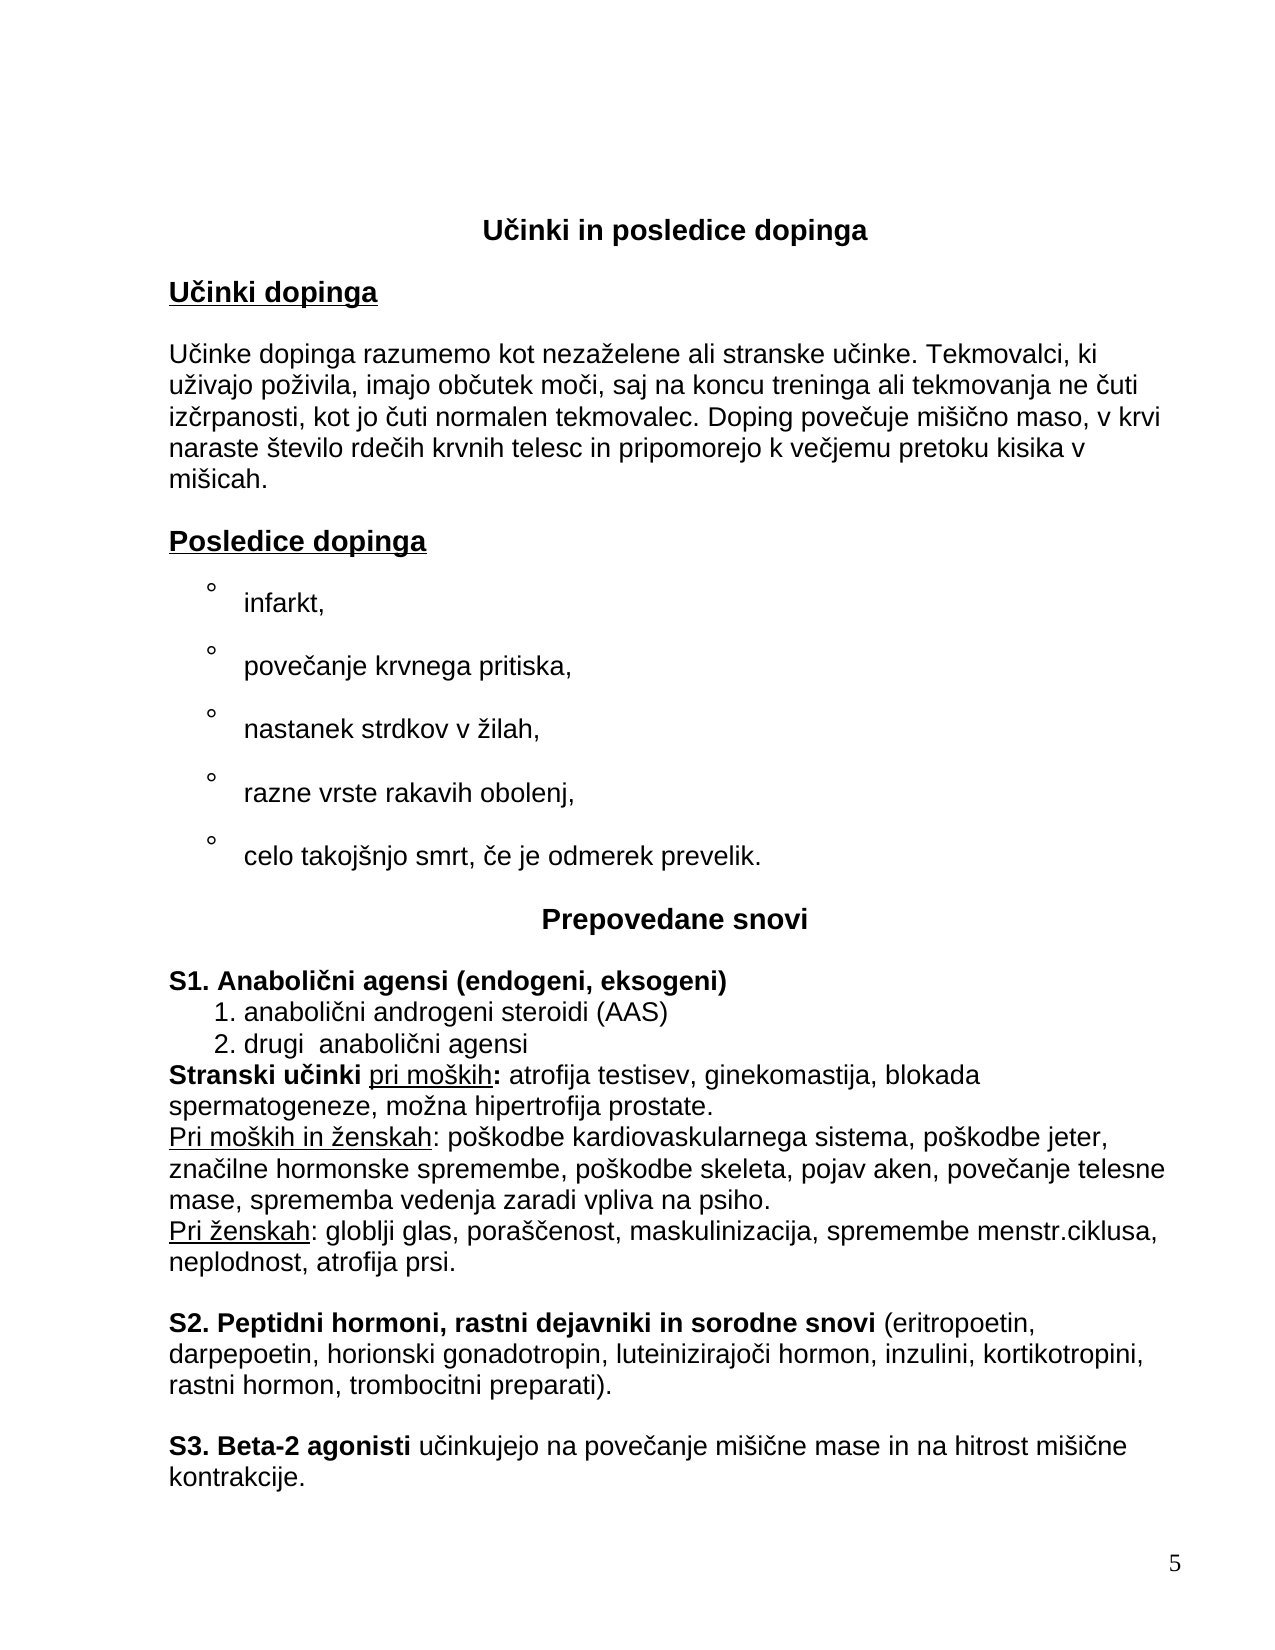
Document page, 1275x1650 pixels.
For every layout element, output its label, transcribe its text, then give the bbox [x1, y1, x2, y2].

list razne vrste rakavih obolenj, [206, 776, 1181, 810]
text Učinke dopinga razumemo kot nezaželene ali stranske učinke. Tekmovalci, ki uživajo poživila, imajo občutek moči, saj na koncu treninga ali tekmovanja ne čuti izčrpanosti, kot jo čuti normalen tekmovalec. Doping povečuje mišično maso, v krvi naraste število rdečih krvnih telesc in pripomorejo k večjemu pretoku kisika v mišicah. [169, 338, 1181, 494]
text Učinki in posledice dopinga [169, 213, 1181, 246]
text S2. Peptidni hormoni, rastni dejavniki in sorodne snovi (eritropoetin, darpepoetin, horionski gonadotropin, luteinizirajoči hormon, inzulini, kortikotropini, rastni hormon, trombocitni preparati). [169, 1307, 1181, 1401]
text Stranski učinki pri moških: atrofija testisev, ginekomastija, blokada spermatogeneze, možna hipertrofija prostate. [169, 1059, 1181, 1121]
list infarkt, [206, 586, 1181, 620]
text S1. Anabolični agensi (endogeni, eksogeni) [169, 965, 1181, 996]
text Pri ženskah: globlji glas, poraščenost, maskulinizacija, spremembe menstr.ciklusa, neplodnost, atrofija prsi. [169, 1215, 1181, 1278]
text 2. drugi anabolični agensi [169, 1028, 1181, 1059]
text Posledice dopinga [169, 523, 1181, 557]
list celo takojšnjo smrt, če je odmerek prevelik. [206, 839, 1181, 873]
text Pri moških in ženskah: poškodbe kardiovaskularnega sistema, poškodbe jeter, značilne hormonske spremembe, poškodbe skeleta, pojav aken, povečanje telesne mase, sprememba vedenja zaradi vpliva na psiho. [169, 1121, 1181, 1215]
list povečanje krvnega pritiska, [206, 649, 1181, 683]
list nastanek strdkov v žilah, [206, 713, 1181, 747]
text Prepovedane snovi [169, 902, 1181, 936]
text S3. Beta-2 agonisti učinkujejo na povečanje mišične mase in na hitrost mišične kontrakcije. [169, 1430, 1181, 1492]
text 1. anabolični androgeni steroidi (AAS) [169, 996, 1181, 1028]
text Učinki dopinga [169, 275, 1181, 309]
